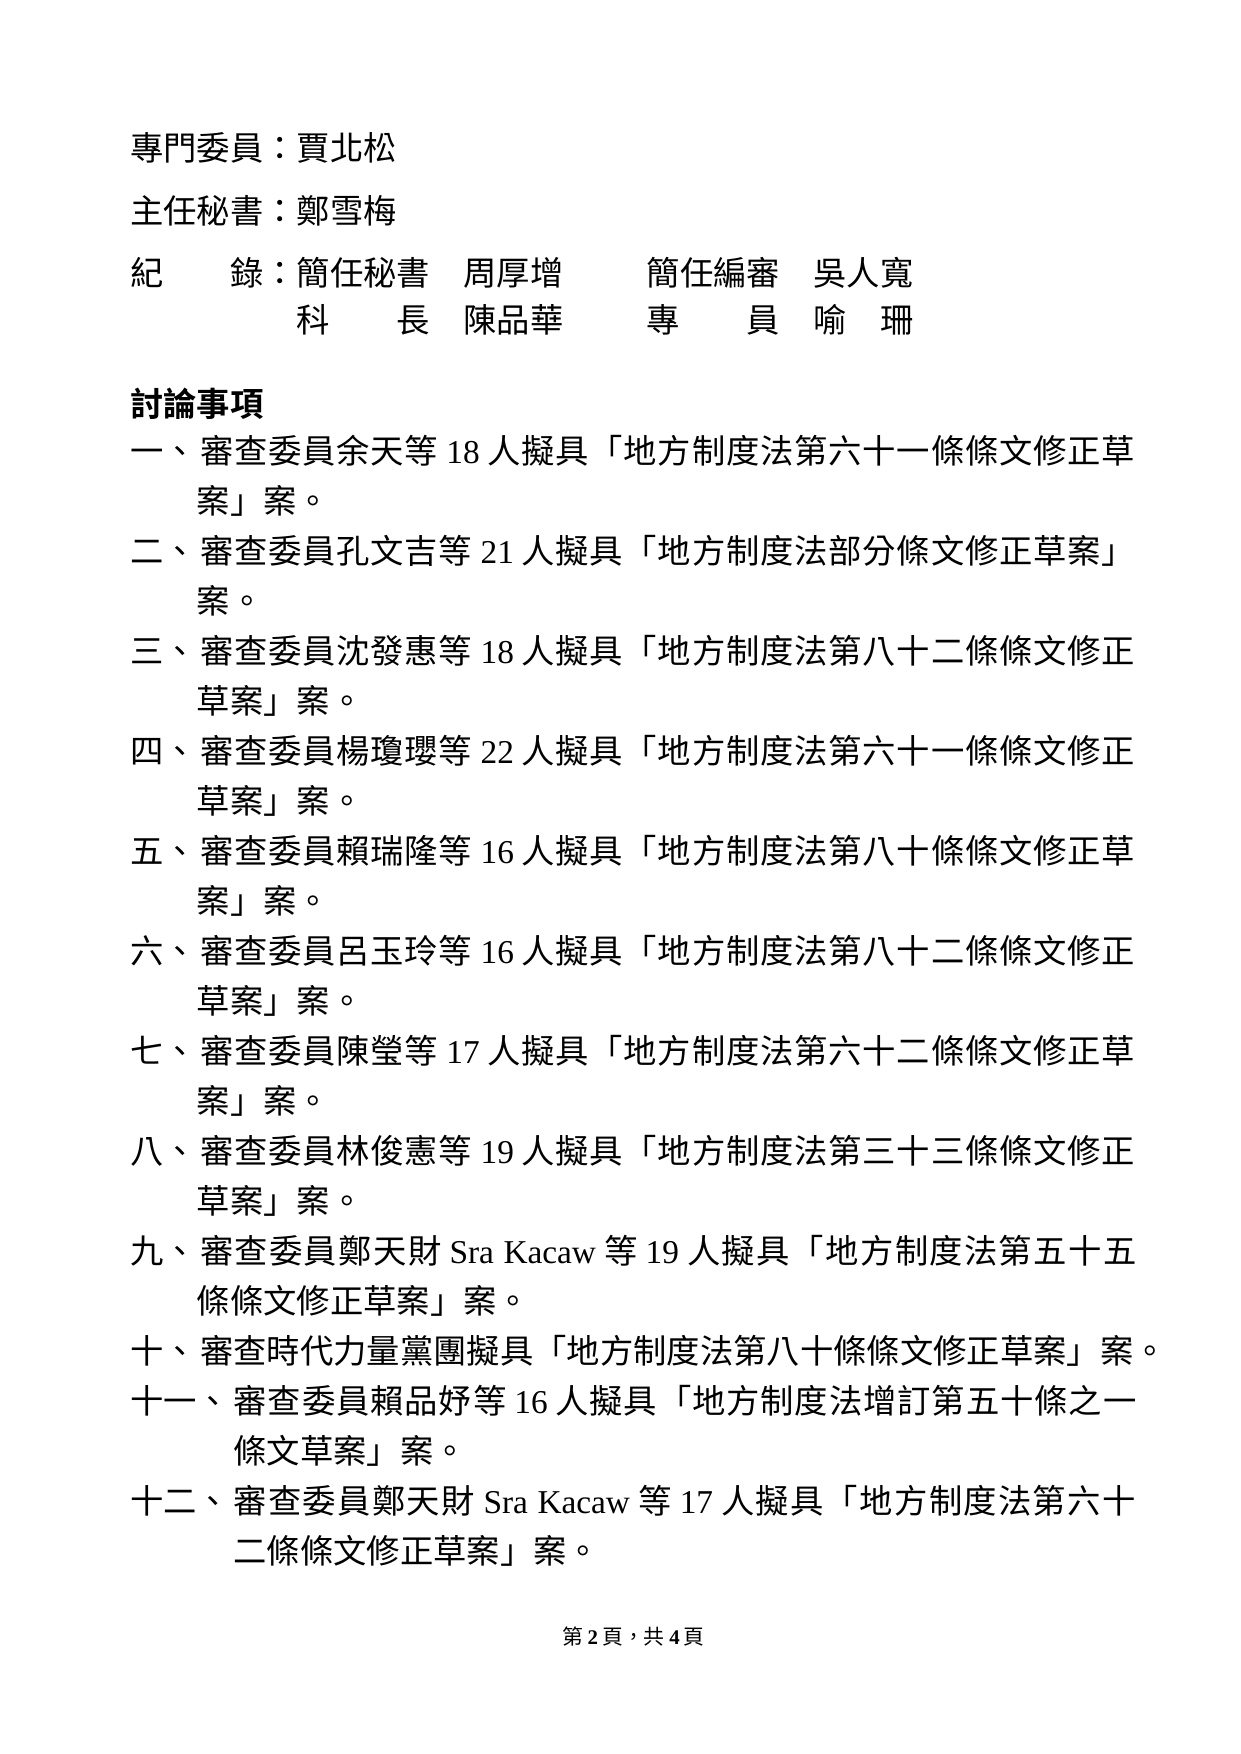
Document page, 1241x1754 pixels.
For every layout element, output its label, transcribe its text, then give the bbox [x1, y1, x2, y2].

text 九、 審查委員鄭天財Sra Kacaw等19人擬具「地方制度法第五十五條條文修正草案」案。 [130, 1223, 1137, 1323]
text 專門委員：賈北松 [130, 104, 1240, 167]
text 四、 審查委員楊瓊瓔等22人擬具「地方制度法第六十一條條文修正草案」案。 [130, 723, 1137, 823]
text 三、 審查委員沈發惠等18人擬具「地方制度法第八十二條條文修正草案」案。 [130, 623, 1137, 723]
text 十、 審查時代力量黨團擬具「地方制度法第八十條條文修正草案」案。 [130, 1323, 1137, 1373]
text 七、 審查委員陳瑩等17人擬具「地方制度法第六十二條條文修正草案」案。 [130, 1023, 1137, 1123]
text 一、 審查委員余天等18人擬具「地方制度法第六十一條條文修正草案」案。 [130, 423, 1137, 523]
text 主任秘書：鄭雪梅 [130, 167, 1240, 229]
text 科 長 陳品華 專 員 喻 珊 [130, 292, 1240, 342]
text 十二、 審查委員鄭天財Sra Kacaw等17人擬具「地方制度法第六十二條條文修正草案」案。 [130, 1473, 1137, 1573]
text 討論事項 [130, 361, 1240, 423]
text 六、 審查委員呂玉玲等16人擬具「地方制度法第八十二條條文修正草案」案。 [130, 923, 1137, 1023]
text 五、 審查委員賴瑞隆等16人擬具「地方制度法第八十條條文修正草案」案。 [130, 823, 1137, 923]
text 八、 審查委員林俊憲等19人擬具「地方制度法第三十三條條文修正草案」案。 [130, 1123, 1137, 1223]
text 二、 審查委員孔文吉等21人擬具「地方制度法部分條文修正草案」案。 [130, 523, 1137, 623]
text 十一、 審查委員賴品妤等16人擬具「地方制度法增訂第五十條之一條文草案」案。 [130, 1373, 1137, 1473]
text 紀 錄：簡任秘書 周厚增 簡任編審 吳人寬 [130, 229, 1240, 292]
